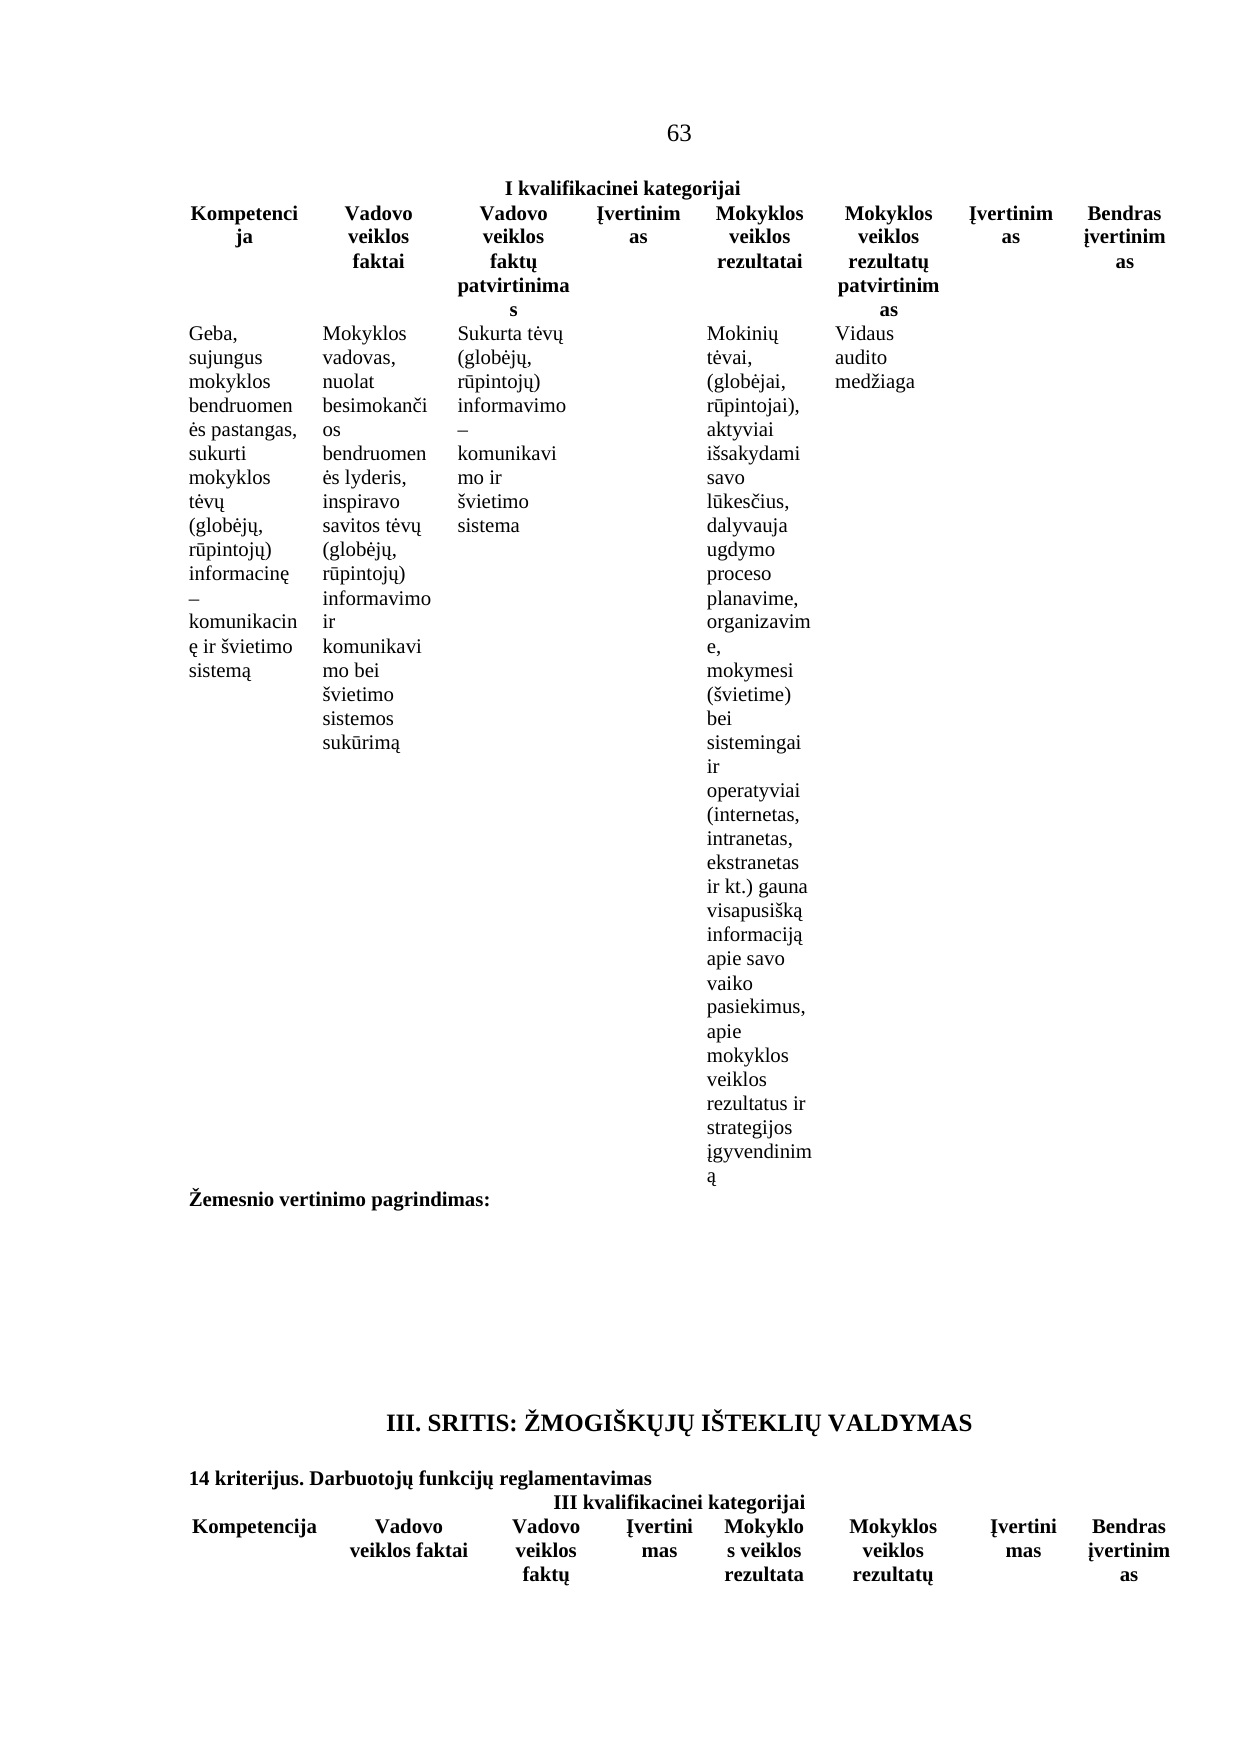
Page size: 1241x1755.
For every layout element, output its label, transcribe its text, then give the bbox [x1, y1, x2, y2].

table_cell Mokyklos vadovas, nuolat besimokančios bendruomenės lyderis, inspiravo savitos tėvų (globėjų, rūpintojų) informavimo ir komunikavimo bei švietimo sistemos sukūrimą [311, 321, 446, 1187]
table_cell [1068, 321, 1181, 1187]
text III. SRITIS: ŽMOGIŠKŲJŲ IŠTEKLIŲ VALDYMAS [177, 1408, 1181, 1437]
table_cell Geba, sujungus mokyklos bendruomenės pastangas, sukurti mokyklos tėvų (globėjų, rūpintojų) informacinę – komunikacinę ir švietimo sistemą [177, 321, 311, 1187]
table_cell Mokinių tėvai, (globėjai, rūpintojai), aktyviai išsakydami savo lūkesčius, dalyvauja ugdymo proceso planavime, organizavime, mokymesi (švietime) bei sistemingai ir operatyviai (internetas, intranetas, ekstranetas ir kt.) gauna visapusišką informaciją apie savo vaiko pasiekimus, apie mokyklos veiklos rezultatus ir strategijos įgyvendinimą [695, 321, 824, 1187]
table_cell [954, 321, 1068, 1187]
table_cell Žemesnio vertinimo pagrindimas: [177, 1187, 1181, 1379]
table_cell III kvalifikacinei kategorijai [177, 1490, 1181, 1514]
table_cell Įvertinimas [606, 1514, 712, 1586]
table_cell Vadovo veiklos faktų patvirtinimas [446, 200, 581, 321]
table_cell Įvertinimas [954, 200, 1068, 321]
table_cell Vadovo veiklos faktai [311, 200, 446, 321]
table_cell Bendras įvertinimas [1076, 1514, 1181, 1586]
table_header [1068, 176, 1181, 200]
table_cell Mokyklos veiklos rezultatų patvirtinimas [824, 200, 953, 321]
table_cell Mokyklos veiklos rezultata [713, 1514, 816, 1586]
table_cell Mokyklos veiklos rezultatai [695, 200, 824, 321]
table_cell Įvertinimas [581, 200, 695, 321]
table_cell Vidaus audito medžiaga [824, 321, 953, 1187]
table_cell Bendras įvertinimas [1068, 200, 1181, 321]
table_cell [581, 321, 695, 1187]
table_cell Vadovo veiklos faktai [332, 1514, 486, 1586]
table_cell Sukurta tėvų (globėjų, rūpintojų) informavimo – komunikavimo ir švietimo sistema [446, 321, 581, 1187]
table_cell Vadovo veiklos faktų [486, 1514, 606, 1586]
table_header I kvalifikacinei kategorijai [177, 176, 1068, 200]
table_cell Kompetencija [177, 200, 311, 321]
table_cell Įvertinimas [970, 1514, 1076, 1586]
table_header 14 kriterijus. Darbuotojų funkcijų reglamentavimas [177, 1466, 1181, 1490]
table_cell Kompetencija [177, 1514, 332, 1586]
table_cell Mokyklos veiklos rezultatų [816, 1514, 970, 1586]
